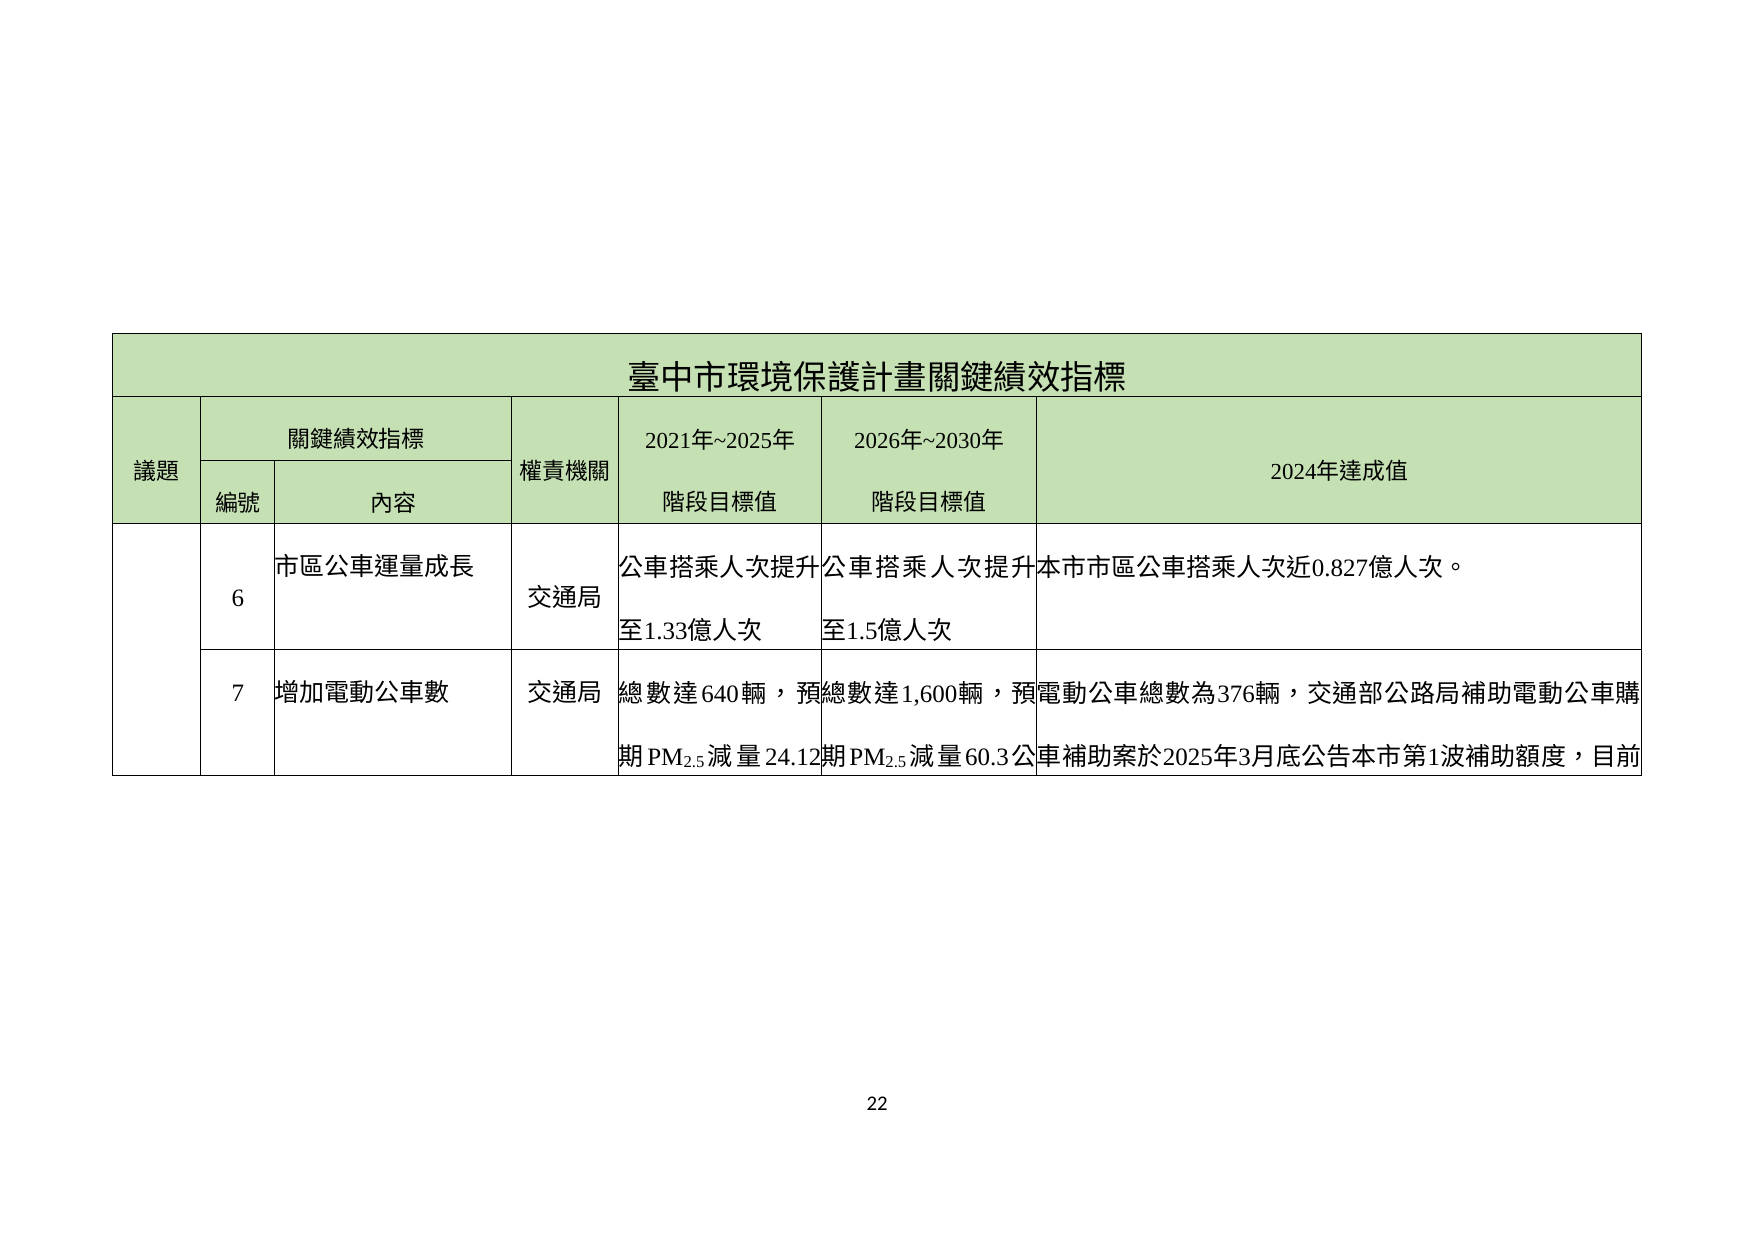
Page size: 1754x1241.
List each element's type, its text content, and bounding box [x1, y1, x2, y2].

table_cell 編號 [201, 461, 274, 523]
table_cell 電動公車總數為376輛，交通部公路局補助電動公車購車補助案於2025年3月底公告本市第1波補助額度，目前 [1037, 650, 1641, 775]
table_cell 交通局 [512, 650, 618, 775]
table_cell [113, 524, 200, 775]
table_cell 2021年~2025年 階段目標值 [619, 397, 821, 523]
table_cell 公車搭乘人次提升至1.33億人次 [619, 524, 821, 649]
table_cell 權責機關 [512, 397, 618, 523]
table_cell 關鍵績效指標 [201, 397, 511, 460]
table_cell 議題 [113, 397, 200, 523]
table_cell 2024年達成值 [1037, 397, 1641, 523]
table_cell 2026年~2030年 階段目標值 [822, 397, 1036, 523]
table_cell 公車搭乘人次提升至1.5億人次 [822, 524, 1036, 649]
table_cell 內容 [275, 461, 511, 523]
table_cell 6 [201, 524, 274, 649]
table_header 臺中市環境保護計畫關鍵績效指標 [113, 334, 1641, 396]
table_cell 增加電動公車數 [275, 650, 511, 775]
table_cell 本市市區公車搭乘人次近0.827億人次。 [1037, 524, 1641, 649]
table_cell 總數達640輛，預期PM2.5減量24.12 [619, 650, 821, 775]
table_cell 市區公車運量成長 [275, 524, 511, 649]
table_cell 7 [201, 650, 274, 775]
table_cell 總數達1,600輛，預期PM2.5減量60.3公 [822, 650, 1036, 775]
table_cell 交通局 [512, 524, 618, 649]
